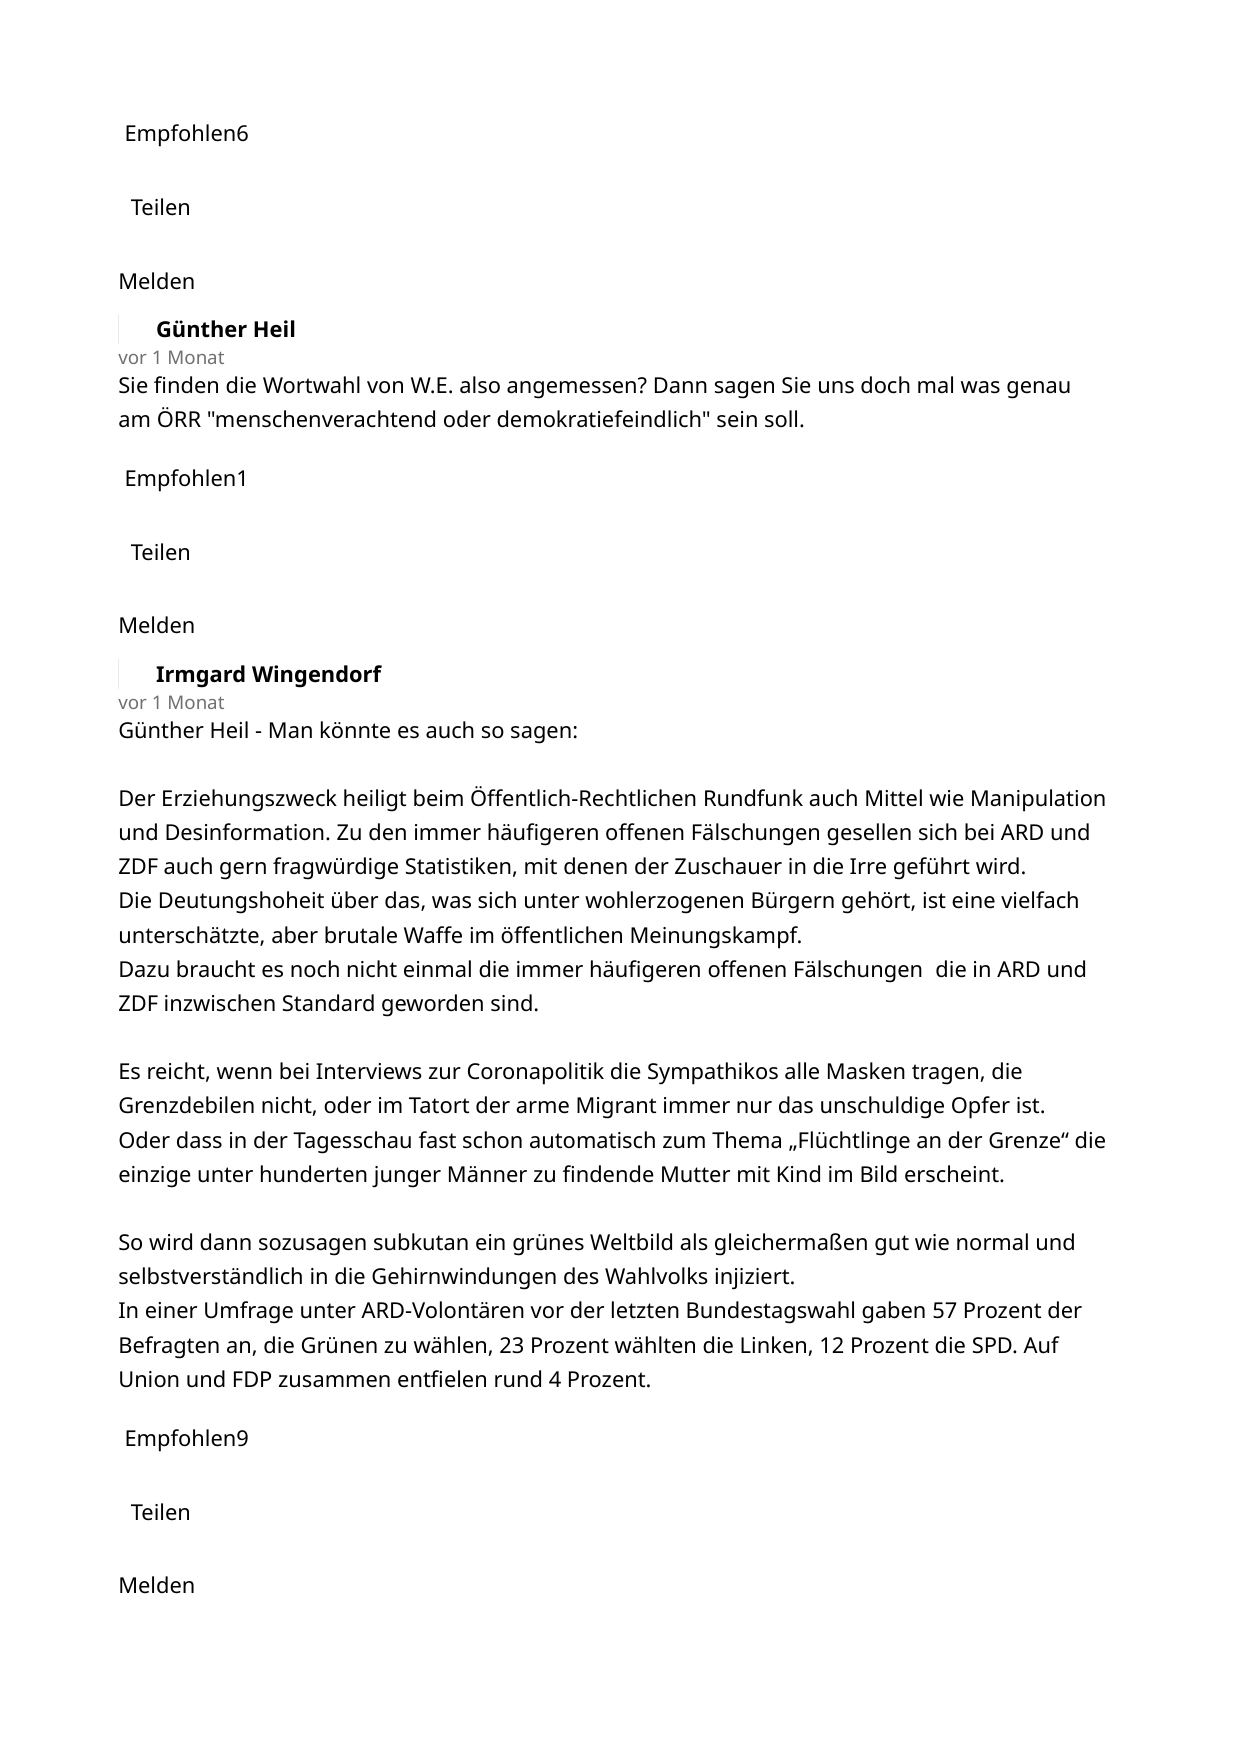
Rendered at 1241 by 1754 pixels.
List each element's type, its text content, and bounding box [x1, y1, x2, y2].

text Melden [118, 1570, 1122, 1600]
text Teilen [131, 1497, 1122, 1526]
text Empfohlen9 [124, 1423, 1122, 1453]
text Günther Heil [119, 314, 1109, 344]
text Empfohlen6 [124, 118, 1122, 148]
text Teilen [131, 537, 1122, 567]
text vor 1 Monat [118, 689, 1122, 714]
text Irmgard Wingendorf [119, 659, 1109, 689]
text Günther Heil - Man könnte es auch so sagen: Der Erziehungszweck heiligt beim Öffentlich-Rechtlichen Rundfunk auch Mittel wie Manipulation und Desinformation. Zu den immer häufigeren offenen Fälschungen gesellen sich bei ARD und ZDF auch gern fragwürdige Statistiken, mit denen der Zuschauer in die Irre geführt wird. Die Deutungshoheit über das, was sich unter wohlerzogenen Bürgern gehört, ist eine vielfach unterschätzte, aber brutale Waffe im öffentlichen Meinungskampf. Dazu braucht es noch nicht einmal die immer häufigeren offenen Fälschungen die in ARD und ZDF inzwischen Standard geworden sind. Es reicht, wenn bei Interviews zur Coronapolitik die Sympathikos alle Masken tragen, die Grenzdebilen nicht, oder im Tatort der arme Migrant immer nur das unschuldige Opfer ist. Oder dass in der Tagesschau fast schon automatisch zum Thema „Flüchtlinge an der Grenze“ die einzige unter hunderten junger Männer zu findende Mutter mit Kind im Bild erscheint. So wird dann sozusagen subkutan ein grünes Weltbild als gleichermaßen gut wie normal und selbstverständlich in die Gehirnwindungen des Wahlvolks injiziert. In einer Umfrage unter ARD-Volontären vor der letzten Bundestagswahl gaben 57 Prozent der Befragten an, die Grünen zu wählen, 23 Prozent wählten die Linken, 12 Prozent die SPD. Auf Union und FDP zusammen entfielen rund 4 Prozent. [118, 714, 1122, 1393]
text Teilen [131, 192, 1122, 222]
text Sie finden die Wortwahl von W.E. also angemessen? Dann sagen Sie uns doch mal was genau am ÖRR "menschenverachtend oder demokratiefeindlich" sein soll. [118, 370, 1122, 434]
text Melden [118, 266, 1122, 295]
text Melden [118, 611, 1122, 640]
text vor 1 Monat [118, 344, 1122, 370]
text Empfohlen1 [124, 463, 1122, 493]
